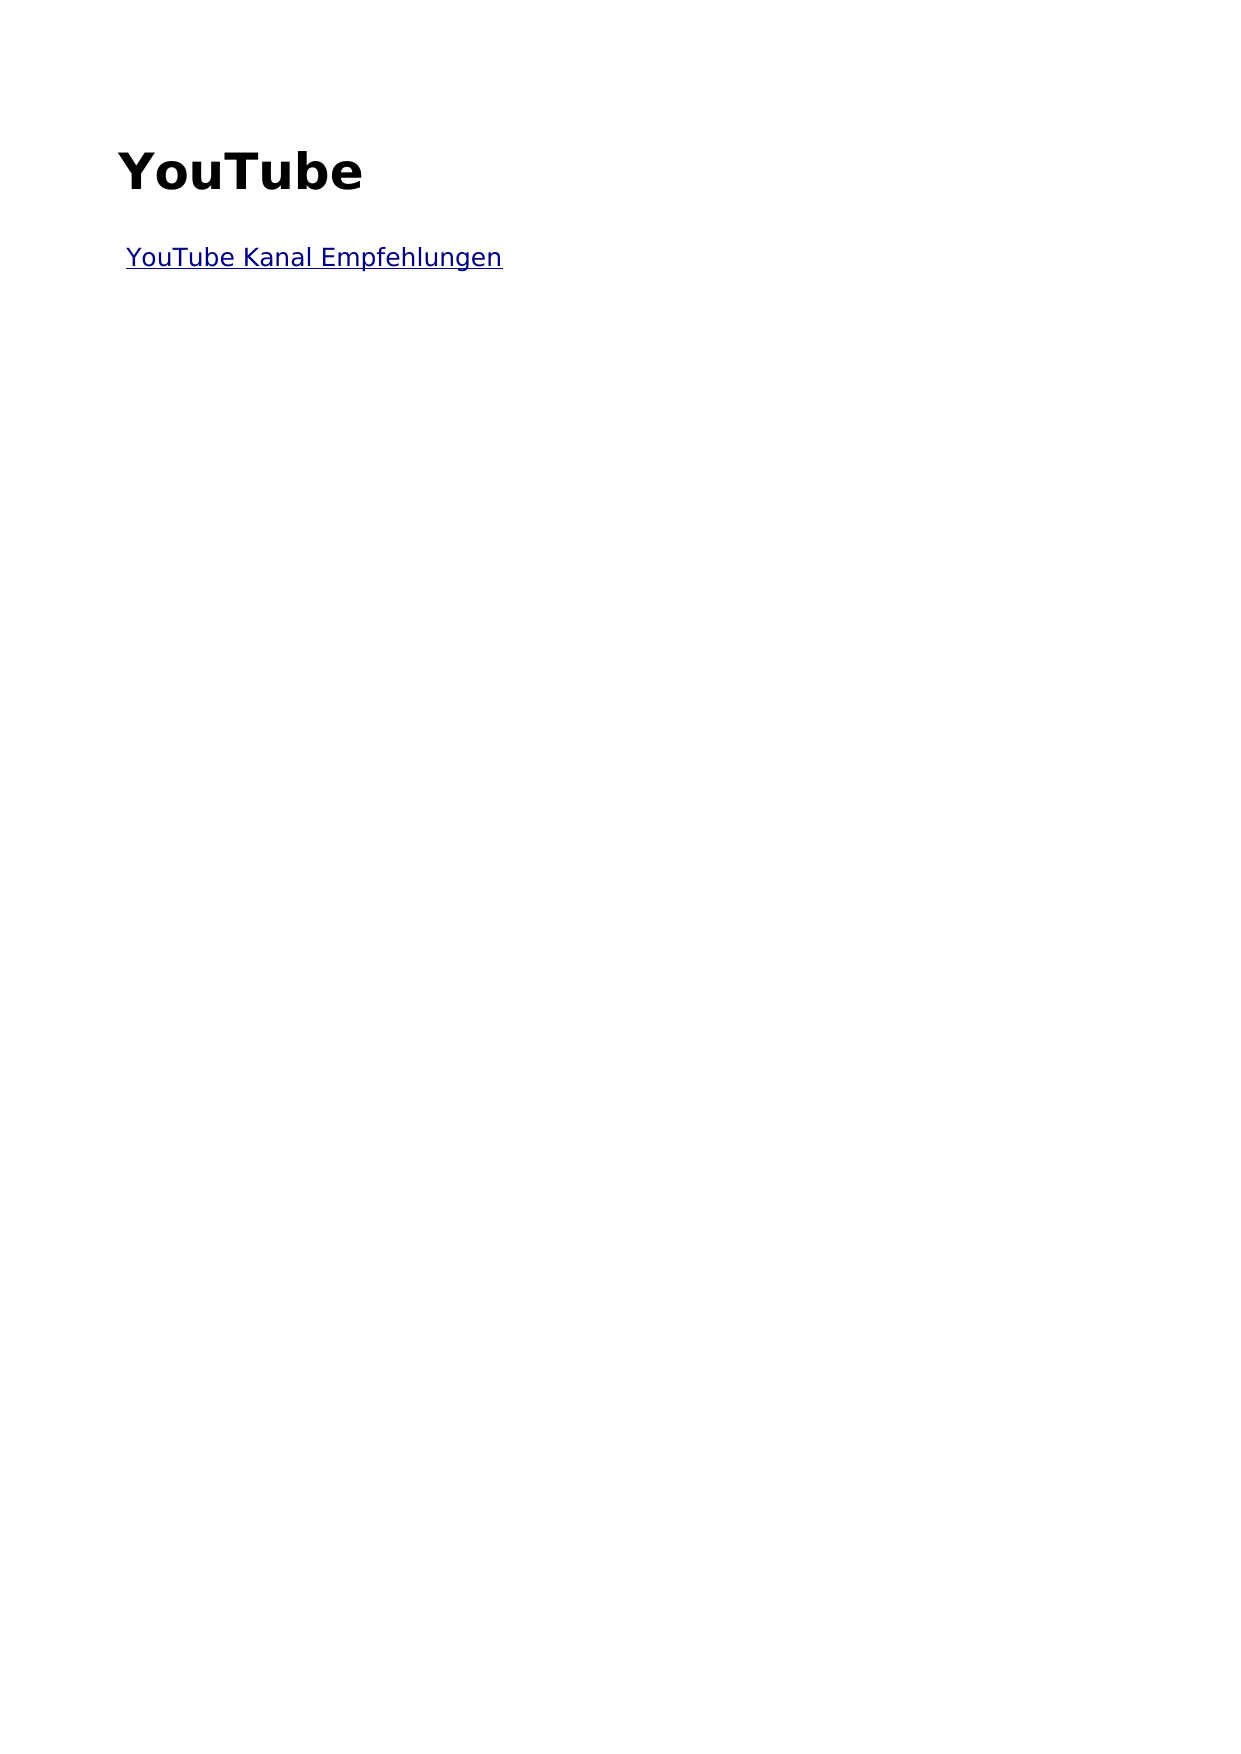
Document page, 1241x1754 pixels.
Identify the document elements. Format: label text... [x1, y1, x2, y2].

text YouTube Kanal Empfehlungen [118, 214, 1122, 272]
subtitle YouTube [118, 143, 1122, 201]
